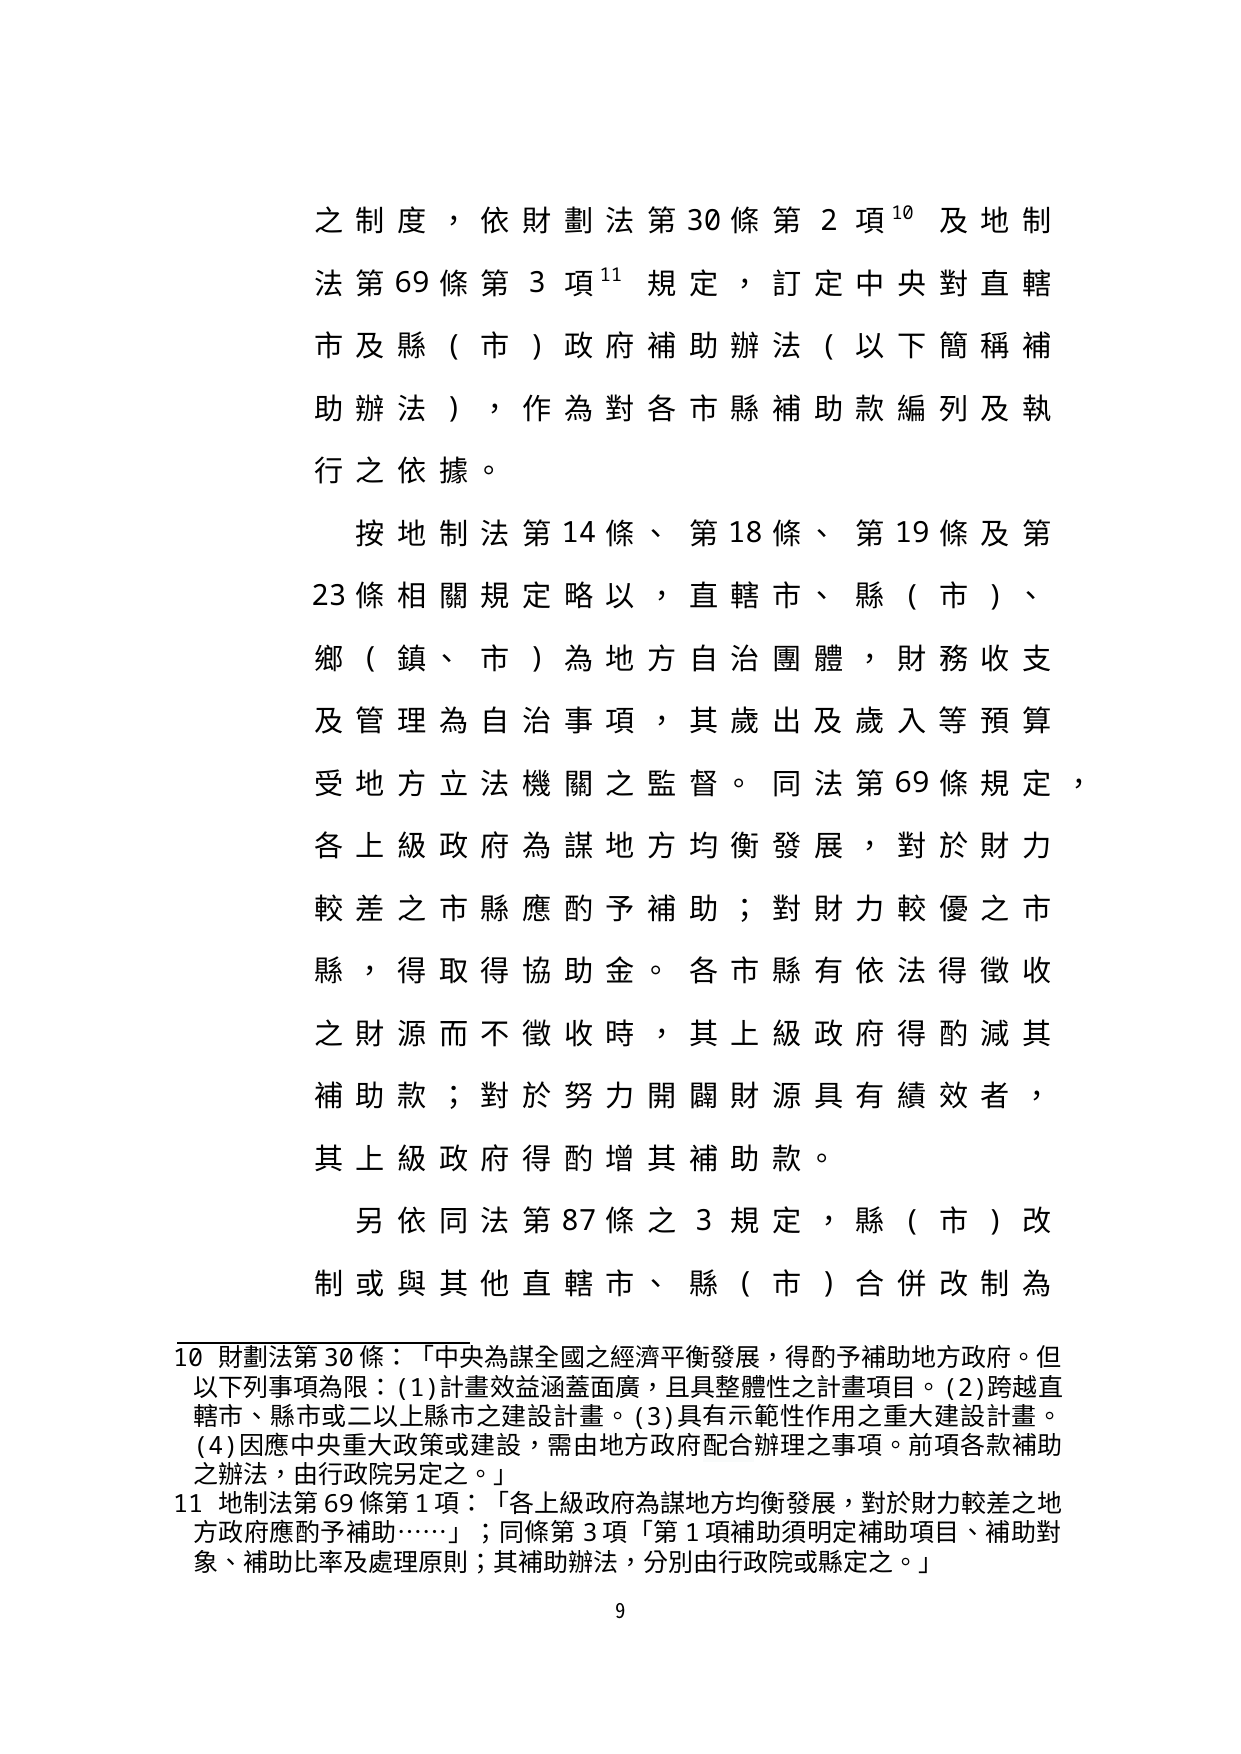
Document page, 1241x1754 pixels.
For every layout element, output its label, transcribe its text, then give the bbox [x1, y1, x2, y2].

text 另依同法第87條之3規定，縣(市)改制或與其他直轄市、縣(市)合併改制為 [271, 1177, 1058, 1302]
text 之制度，依財劃法第30條第2項及地制法第69條第3項規定，訂定中央對直轄市及縣(市)政府補助辦法(以下簡稱補助辦法)，作為對各市縣補助款編列及執行之依據。 [271, 177, 1058, 490]
text 按地制法第14條、第18條、第19條及第23條相關規定略以，直轄市、縣(市)、鄉(鎮、市)為地方自治團體，財務收支及管理為自治事項，其歲出及歲入等預算受地方立法機關之監督。同法第69條規定，各上級政府為謀地方均衡發展，對於財力較差之市縣應酌予補助；對財力較優之市縣，得取得協助金。各市縣有依法得徵收之財源而不徵收時，其上級政府得酌減其補助款；對於努力開闢財源具有績效者，其上級政府得酌增其補助款。 [271, 490, 1058, 1177]
text 財劃法第30條：「中央為謀全國之經濟平衡發展，得酌予補助地方政府。但以下列事項為限：(1)計畫效益涵蓋面廣，且具整體性之計畫項目。(2)跨越直轄市、縣市或二以上縣市之建設計畫。(3)具有示範性作用之重大建設計畫。(4)因應中央重大政策或建設，需由地方政府配合辦理之事項。前項各款補助之辦法，由行政院另定之。」 [173, 1343, 1063, 1489]
text 地制法第69條第1項：「各上級政府為謀地方均衡發展，對於財力較差之地方政府應酌予補助……」；同條第3項「第1項補助須明定補助項目、補助對象、補助比率及處理原則；其補助辦法，分別由行政院或縣定之。」 [173, 1489, 1063, 1577]
